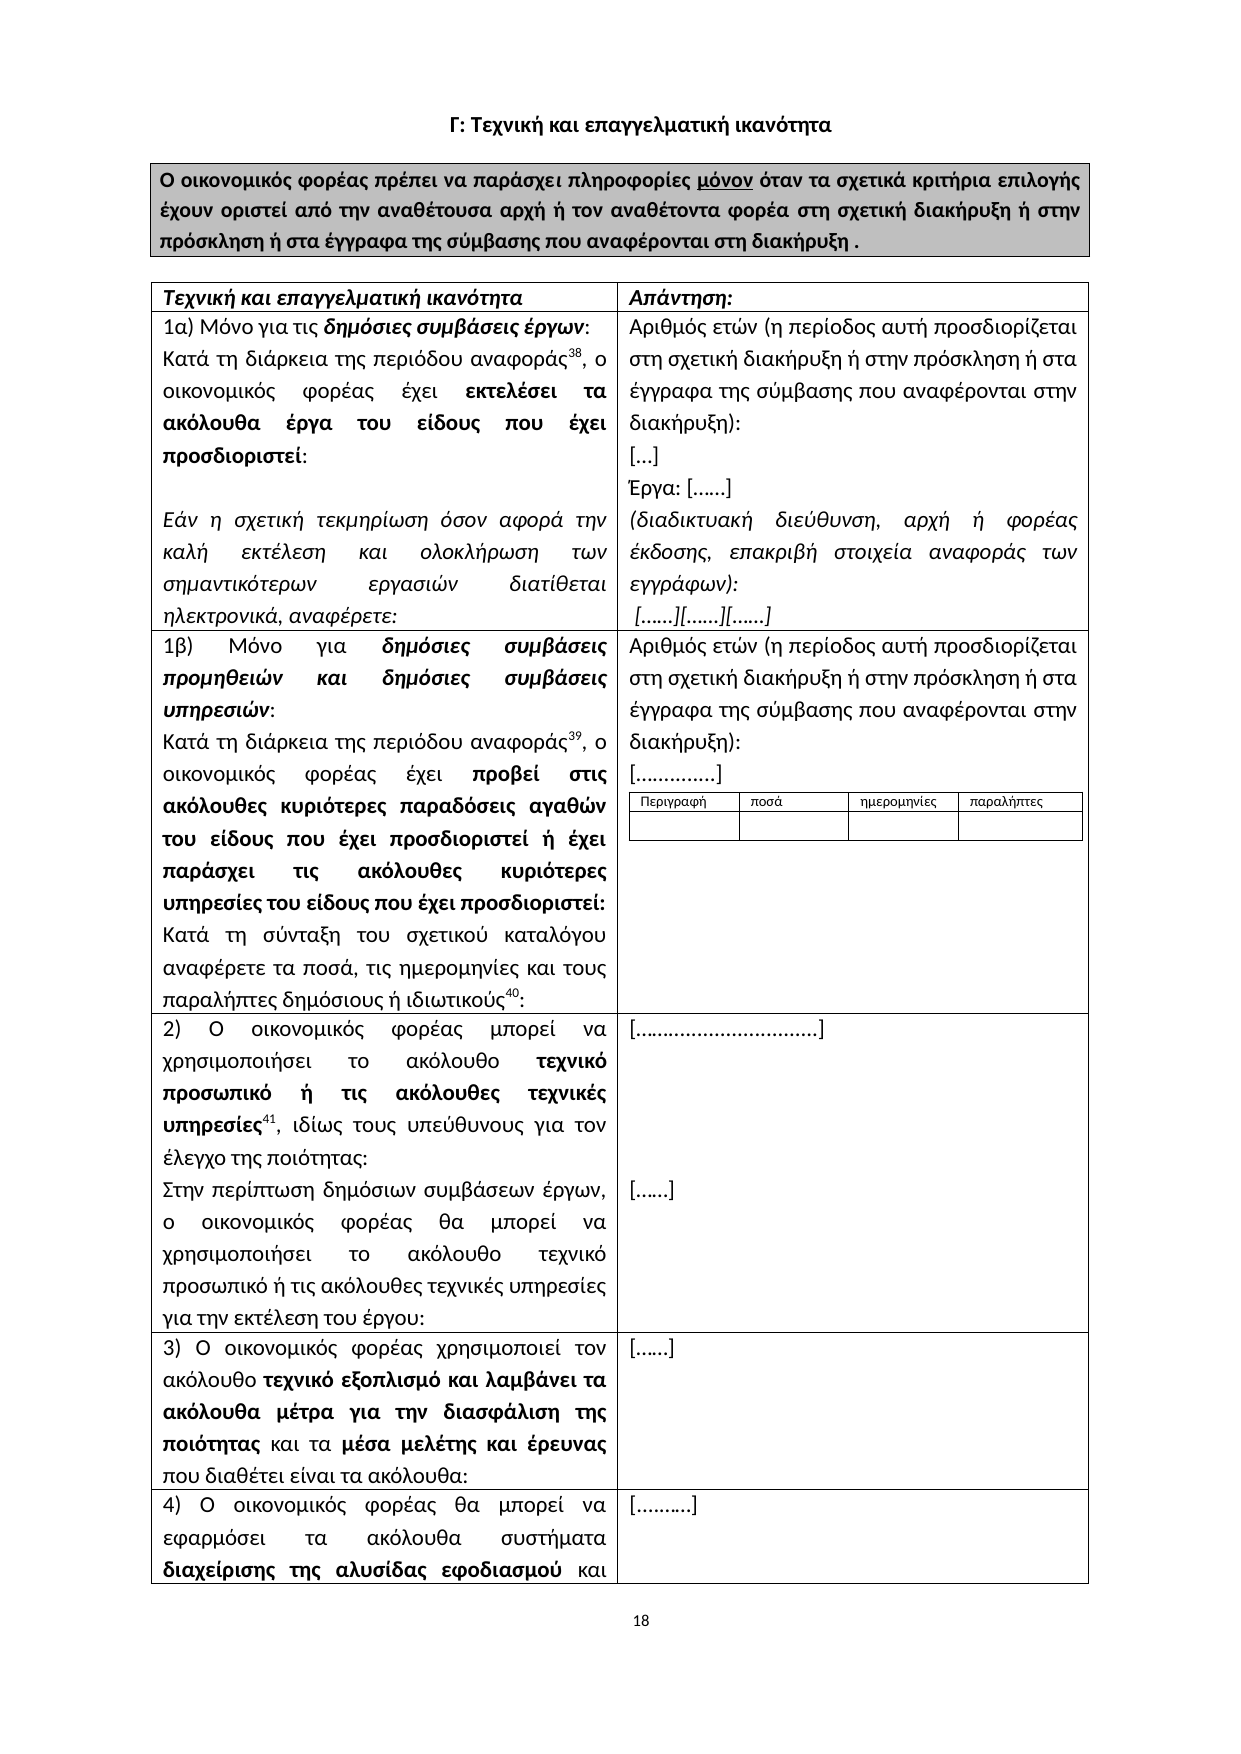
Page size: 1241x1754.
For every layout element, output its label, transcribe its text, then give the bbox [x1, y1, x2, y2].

table_cell 1α) Μόνο για τις δημόσιες συμβάσεις έργων: Κατά τη διάρκεια της περιόδου αναφοράς, ο οικονομικός φορέας έχει εκτελέσει τα ακόλουθα έργα του είδους που έχει προσδιοριστεί: Εάν η σχετική τεκμηρίωση όσον αφορά την καλή εκτέλεση και ολοκλήρωση των σημαντικότερων εργασιών διατίθεται ηλεκτρονικά, αναφέρετε: [152, 312, 617, 630]
table_cell [……..........................] [……] [618, 1014, 1088, 1332]
table_header Τεχνική και επαγγελματική ικανότητα [152, 283, 617, 311]
text Γ: Τεχνική και επαγγελματική ικανότητα [159, 110, 1081, 138]
table_header Περιγραφή [630, 793, 739, 811]
table_header ποσά [740, 793, 848, 811]
table_cell Αριθμός ετών (η περίοδος αυτή προσδιορίζεται στη σχετική διακήρυξη ή στην πρόσκληση ή στα έγγραφα της σύμβασης που αναφέρονται στην διακήρυξη): […] Έργα: [……] (διαδικτυακή διεύθυνση, αρχή ή φορέας έκδοσης, επακριβή στοιχεία αναφοράς των εγγράφων): [……][……][……] [618, 312, 1088, 630]
table_cell [……] [618, 1333, 1088, 1489]
table_cell [849, 812, 958, 839]
table_header παραλήπτες [959, 793, 1082, 811]
text Ο οικονομικός φορέας πρέπει να παράσχει πληροφορίες μόνον όταν τα σχετικά κριτήρια επιλογής έχουν οριστεί από την αναθέτουσα αρχή ή τον αναθέτοντα φορέα στη σχετική διακήρυξη ή στην πρόσκληση ή στα έγγραφα της σύμβασης που αναφέρονται στη διακήρυξη . [151, 164, 1089, 256]
table_cell [630, 812, 739, 839]
table_cell 4) Ο οικονομικός φορέας θα μπορεί να εφαρμόσει τα ακόλουθα συστήματα διαχείρισης της αλυσίδας εφοδιασμού και [152, 1490, 617, 1583]
table_cell Αριθμός ετών (η περίοδος αυτή προσδιορίζεται στη σχετική διακήρυξη ή στην πρόσκληση ή στα έγγραφα της σύμβασης που αναφέρονται στην διακήρυξη): […...........] [618, 631, 1088, 1013]
table_cell [....……] [618, 1490, 1088, 1583]
table_header Απάντηση: [618, 283, 1088, 311]
table_cell [740, 812, 848, 839]
table_cell 1β) Μόνο για δημόσιες συμβάσεις προμηθειών και δημόσιες συμβάσεις υπηρεσιών: Κατά τη διάρκεια της περιόδου αναφοράς, ο οικονομικός φορέας έχει προβεί στις ακόλουθες κυριότερες παραδόσεις αγαθών του είδους που έχει προσδιοριστεί ή έχει παράσχει τις ακόλουθες κυριότερες υπηρεσίες του είδους που έχει προσδιοριστεί: Κατά τη σύνταξη του σχετικού καταλόγου αναφέρετε τα ποσά, τις ημερομηνίες και τους παραλήπτες δημόσιους ή ιδιωτικούς: [152, 631, 617, 1013]
table_cell 2) Ο οικονομικός φορέας μπορεί να χρησιμοποιήσει το ακόλουθο τεχνικό προσωπικό ή τις ακόλουθες τεχνικές υπηρεσίες, ιδίως τους υπεύθυνους για τον έλεγχο της ποιότητας: Στην περίπτωση δημόσιων συμβάσεων έργων, ο οικονομικός φορέας θα μπορεί να χρησιμοποιήσει το ακόλουθο τεχνικό προσωπικό ή τις ακόλουθες τεχνικές υπηρεσίες για την εκτέλεση του έργου: [152, 1014, 617, 1332]
table_header ημερομηνίες [849, 793, 958, 811]
table_cell [959, 812, 1082, 839]
table_cell 3) Ο οικονομικός φορέας χρησιμοποιεί τον ακόλουθο τεχνικό εξοπλισμό και λαμβάνει τα ακόλουθα μέτρα για την διασφάλιση της ποιότητας και τα μέσα μελέτης και έρευνας που διαθέτει είναι τα ακόλουθα: [152, 1333, 617, 1489]
